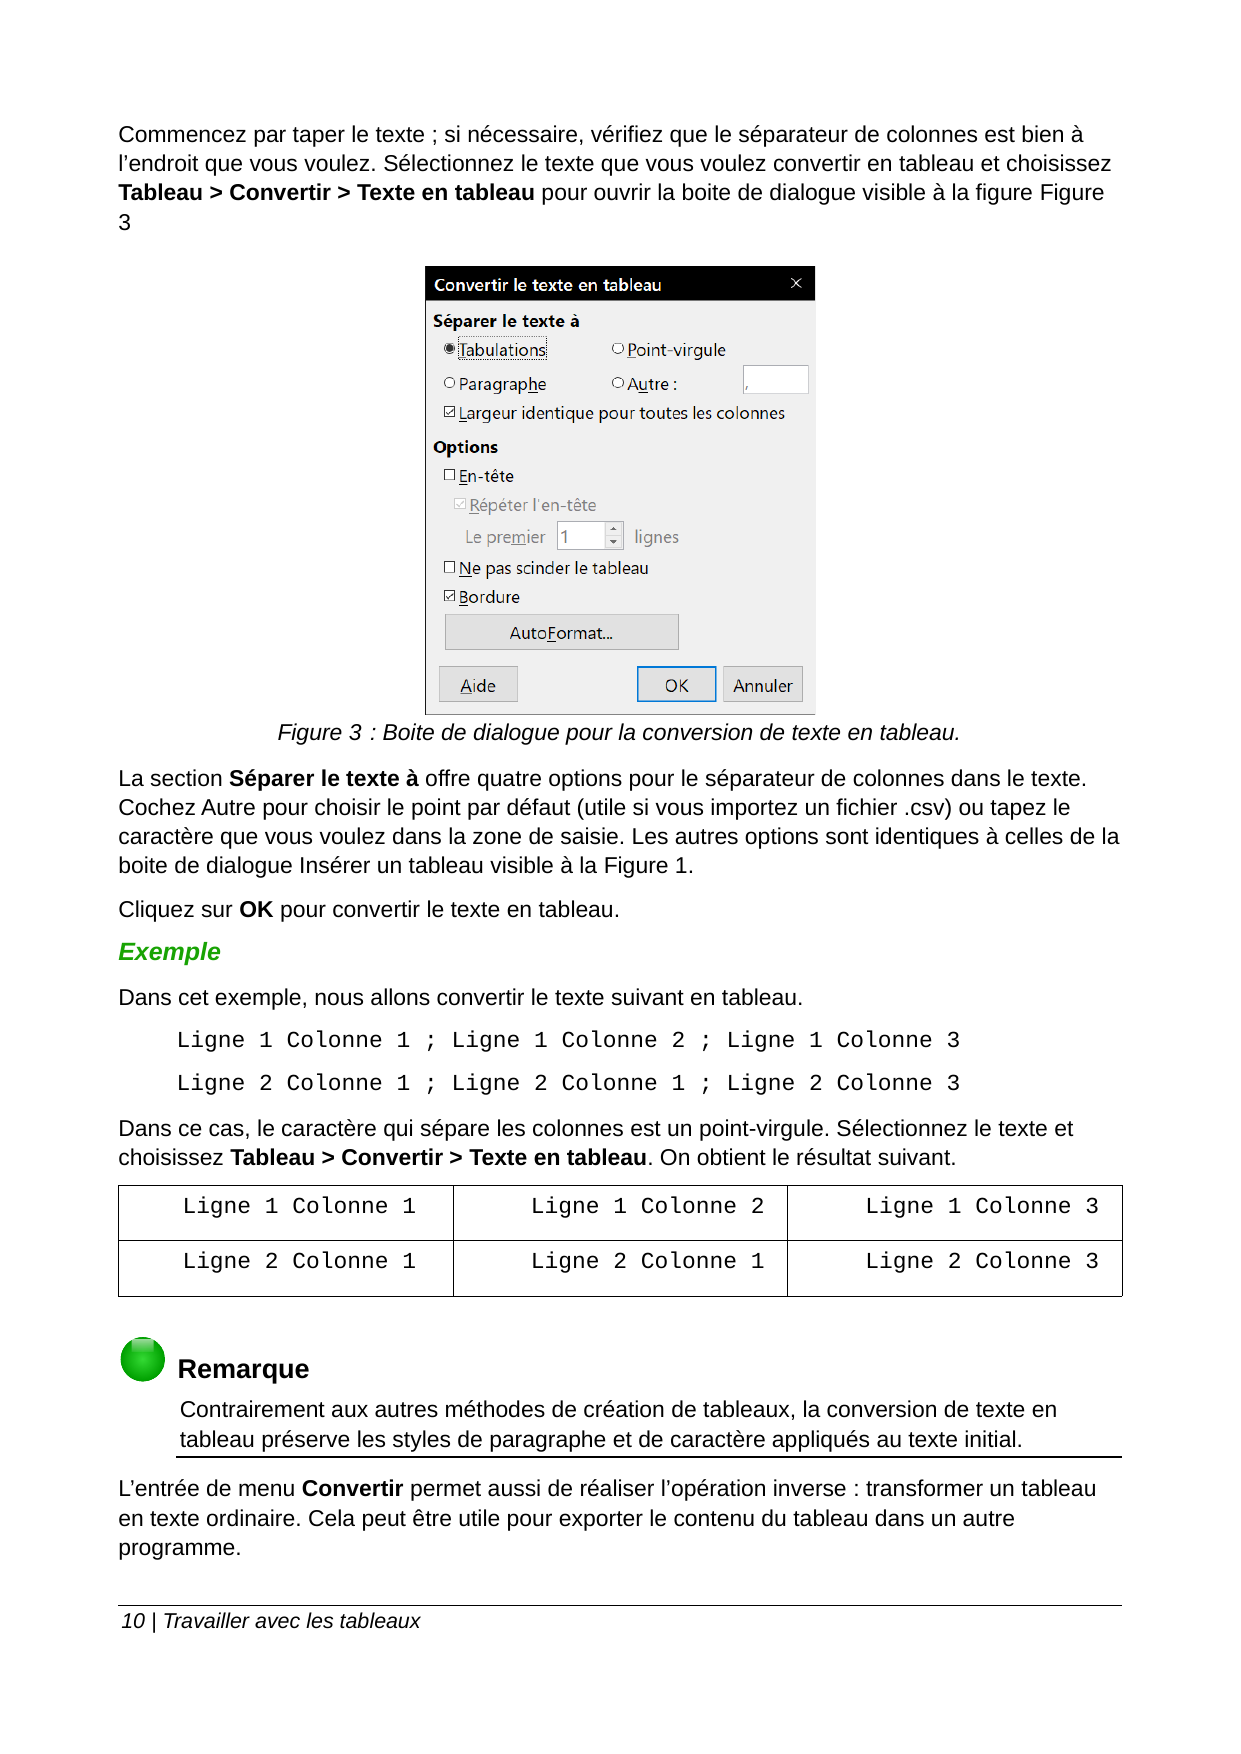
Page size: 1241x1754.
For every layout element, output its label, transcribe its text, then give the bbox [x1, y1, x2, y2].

table_header [118, 264, 1122, 717]
table_cell Ligne 2 Colonne 1 [119, 1241, 453, 1296]
table_header Ligne 1 Colonne 3 [788, 1186, 1122, 1240]
table_header Ligne 1 Colonne 2 [454, 1186, 787, 1240]
text Commencez par taper le texte ; si nécessaire, vérifiez que le séparateur de colonnes est bien à l’endroit que vous voulez. Sélectionnez le texte que vous voulez convertir en tableau et choisissez Tableau > Convertir > Texte en tableau pour ouvrir la boite de dialogue visible à la figure Figure 3 [118, 118, 1122, 235]
table_header Ligne 1 Colonne 1 [119, 1186, 453, 1240]
text La section Séparer le texte à offre quatre options pour le séparateur de colonnes dans le texte. Cochez Autre pour choisir le point par défaut (utile si vous importez un fichier .csv) ou tapez le caractère que vous voulez dans la zone de saisie. Les autres options sont identiques à celles de la boite de dialogue Insérer un tableau visible à la Figure 1. [118, 762, 1122, 879]
table_cell Ligne 2 Colonne 1 [454, 1241, 787, 1296]
text Ligne 2 Colonne 1 ; Ligne 2 Colonne 1 ; Ligne 2 Colonne 3 [176, 1068, 1122, 1098]
subtitle Remarque [118, 1334, 1122, 1384]
text Dans ce cas, le caractère qui sépare les colonnes est un point-virgule. Sélectionnez le texte et choisissez Tableau > Convertir > Texte en tableau. On obtient le résultat suivant. [118, 1112, 1122, 1171]
text Cliquez sur OK pour convertir le texte en tableau. [118, 893, 1122, 923]
picture [425, 266, 816, 715]
text L’entrée de menu Convertir permet aussi de réaliser l’opération inverse : transformer un tableau en texte ordinaire. Cela peut être utile pour exporter le contenu du tableau dans un autre programme. [118, 1472, 1122, 1560]
text Ligne 1 Colonne 1 ; Ligne 1 Colonne 2 ; Ligne 1 Colonne 3 [176, 1025, 1122, 1054]
text Contrairement aux autres méthodes de création de tableaux, la conversion de texte en tableau préserve les styles de paragraphe et de caractère appliqués au texte initial. [176, 1391, 1122, 1456]
subtitle Exemple [118, 937, 1122, 966]
table_cell Ligne 2 Colonne 3 [788, 1241, 1122, 1296]
table_cell Figure 3 : Boite de dialogue pour la conversion de texte en tableau. [118, 717, 1122, 748]
text Dans cet exemple, nous allons convertir le texte suivant en tableau. [118, 981, 1122, 1010]
